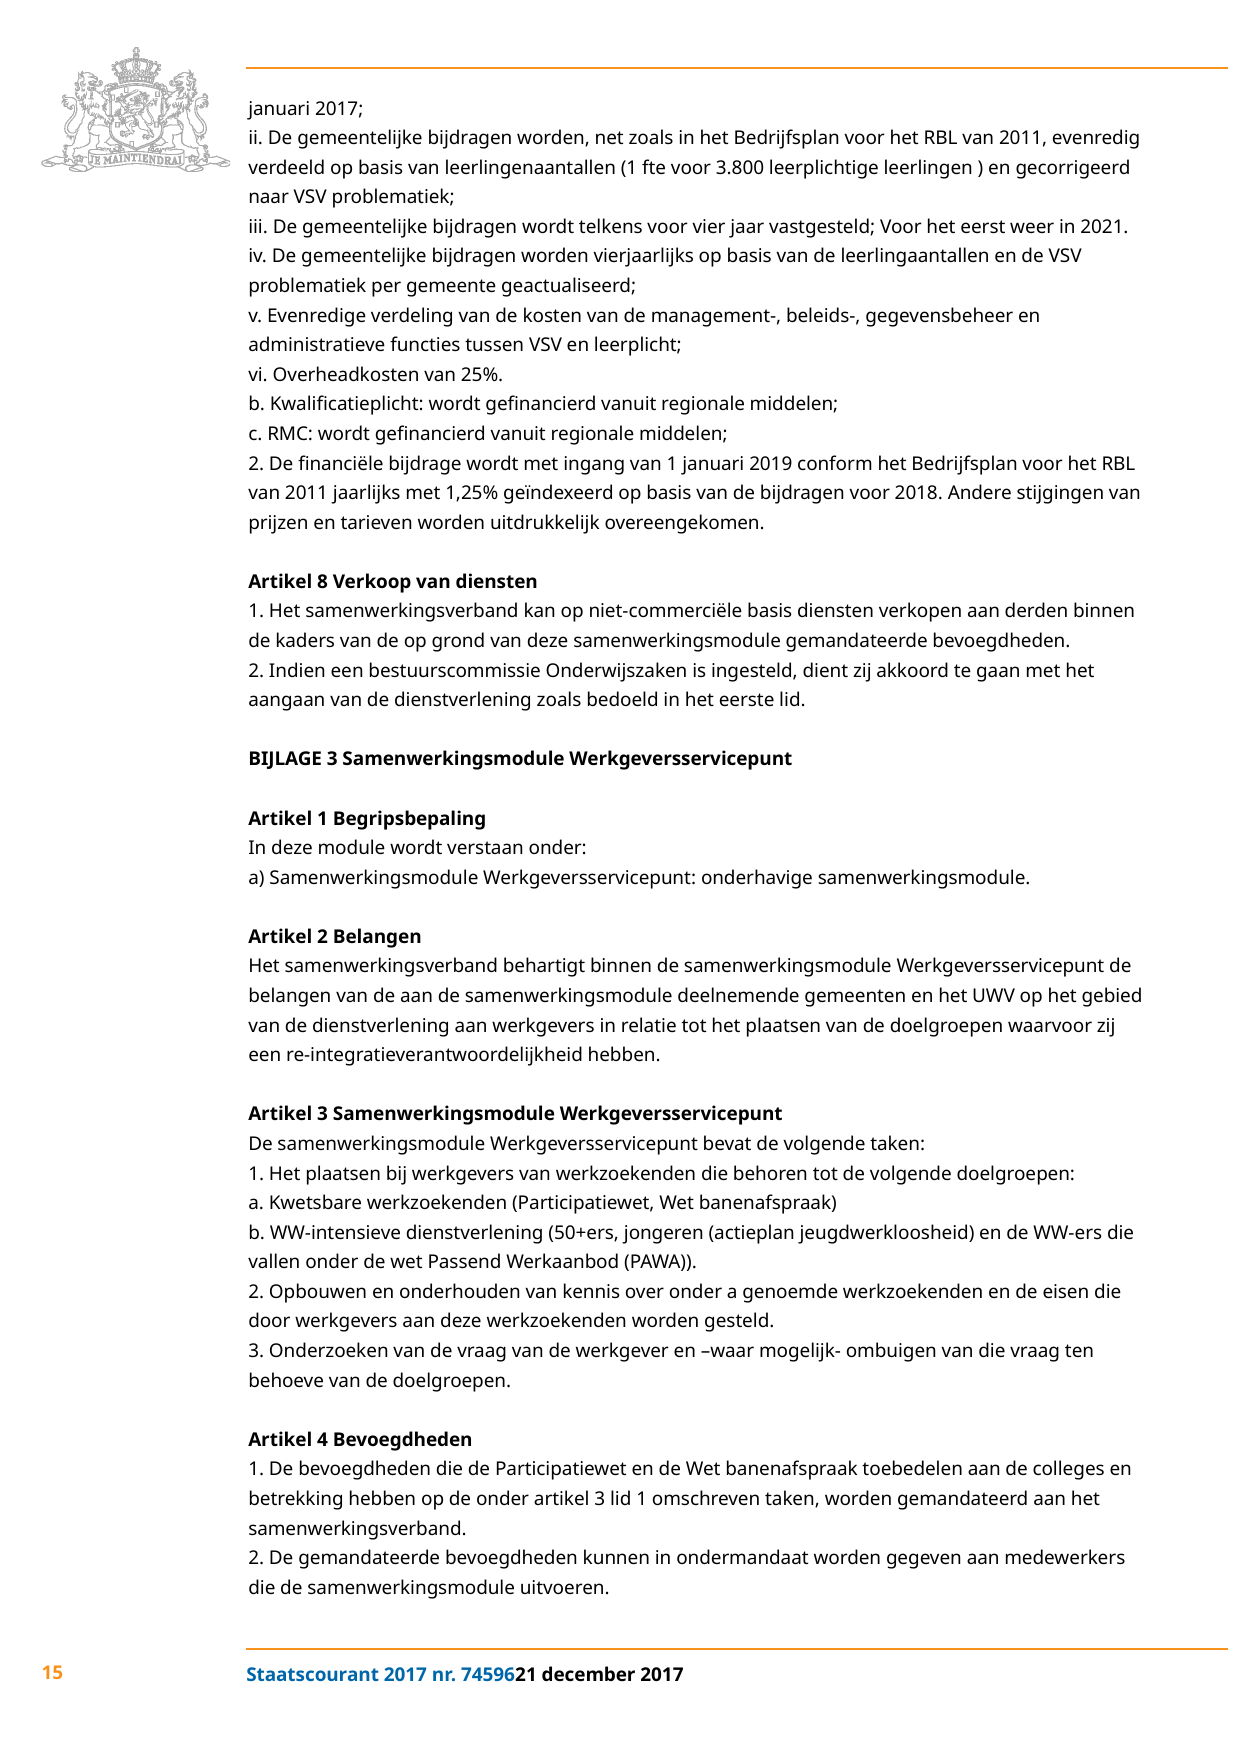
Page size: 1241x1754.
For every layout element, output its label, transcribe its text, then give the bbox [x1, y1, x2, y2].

text Artikel 2 Belangen [248, 923, 1152, 949]
text 2. Opbouwen en onderhouden van kennis over onder a genoemde werkzoekenden en de eisen die door werkgevers aan deze werkzoekenden worden gesteld. [248, 1278, 1152, 1333]
text a. Kwetsbare werkzoekenden (Participatiewet, Wet banenafspraak) [248, 1189, 1152, 1215]
text vi. Overheadkosten van 25%. [248, 361, 1152, 387]
text De samenwerkingsmodule Werkgeversservicepunt bevat de volgende taken: [248, 1130, 1152, 1156]
text januari 2017; [248, 95, 1152, 121]
text b. Kwalificatieplicht: wordt gefinancierd vanuit regionale middelen; [248, 391, 1152, 416]
text 1. Het samenwerkingsverband kan op niet-commerciële basis diensten verkopen aan derden binnen de kaders van de op grond van deze samenwerkingsmodule gemandateerde bevoegdheden. [248, 598, 1152, 653]
text v. Evenredige verdeling van de kosten van de management-, beleids-, gegevensbeheer en administratieve functies tussen VSV en leerplicht; [248, 302, 1152, 357]
text iv. De gemeentelijke bijdragen worden vierjaarlijks op basis van de leerlingaantallen en de VSV problematiek per gemeente geactualiseerd; [248, 243, 1152, 298]
text b. WW-intensieve dienstverlening (50+ers, jongeren (actieplan jeugdwerkloosheid) en de WW-ers die vallen onder de wet Passend Werkaanbod (PAWA)). [248, 1219, 1152, 1274]
text Artikel 8 Verkoop van diensten [248, 568, 1152, 594]
text Artikel 1 Begripsbepaling [248, 805, 1152, 831]
text c. RMC: wordt gefinancierd vanuit regionale middelen; [248, 420, 1152, 446]
text BIJLAGE 3 Samenwerkingsmodule Werkgeversservicepunt [248, 746, 1152, 771]
text ii. De gemeentelijke bijdragen worden, net zoals in het Bedrijfsplan voor het RBL van 2011, evenredig verdeeld op basis van leerlingenaantallen (1 fte voor 3.800 leerplichtige leerlingen ) en gecorrigeerd naar VSV problematiek; [248, 124, 1152, 209]
text 1. De bevoegdheden die de Participatiewet en de Wet banenafspraak toebedelen aan de colleges en betrekking hebben op de onder artikel 3 lid 1 omschreven taken, worden gemandateerd aan het samenwerkingsverband. [248, 1456, 1152, 1541]
text iii. De gemeentelijke bijdragen wordt telkens voor vier jaar vastgesteld; Voor het eerst weer in 2021. [248, 213, 1152, 239]
text 1. Het plaatsen bij werkgevers van werkzoekenden die behoren tot de volgende doelgroepen: [248, 1160, 1152, 1186]
text 2. De gemandateerde bevoegdheden kunnen in ondermandaat worden gegeven aan medewerkers die de samenwerkingsmodule uitvoeren. [248, 1544, 1152, 1600]
text Artikel 3 Samenwerkingsmodule Werkgeversservicepunt [248, 1101, 1152, 1126]
text 2. De financiële bijdrage wordt met ingang van 1 januari 2019 conform het Bedrijfsplan voor het RBL van 2011 jaarlijks met 1,25% geïndexeerd op basis van de bijdragen voor 2018. Andere stijgingen van prijzen en tarieven worden uitdrukkelijk overeengekomen. [248, 450, 1152, 535]
text 3. Onderzoeken van de vraag van de werkgever en –waar mogelijk- ombuigen van die vraag ten behoeve van de doelgroepen. [248, 1337, 1152, 1393]
text Artikel 4 Bevoegdheden [248, 1426, 1152, 1452]
text 2. Indien een bestuurscommissie Onderwijszaken is ingesteld, dient zij akkoord te gaan met het aangaan van de dienstverlening zoals bedoeld in het eerste lid. [248, 657, 1152, 712]
text In deze module wordt verstaan onder: [248, 834, 1152, 860]
picture [41, 47, 231, 172]
text a) Samenwerkingsmodule Werkgeversservicepunt: onderhavige samenwerkingsmodule. [248, 864, 1152, 890]
text Het samenwerkingsverband behartigt binnen de samenwerkingsmodule Werkgeversservicepunt de belangen van de aan de samenwerkingsmodule deelnemende gemeenten en het UWV op het gebied van de dienstverlening aan werkgevers in relatie tot het plaatsen van de doelgroepen waarvoor zij een re-integratieverantwoordelijkheid hebben. [248, 953, 1152, 1067]
